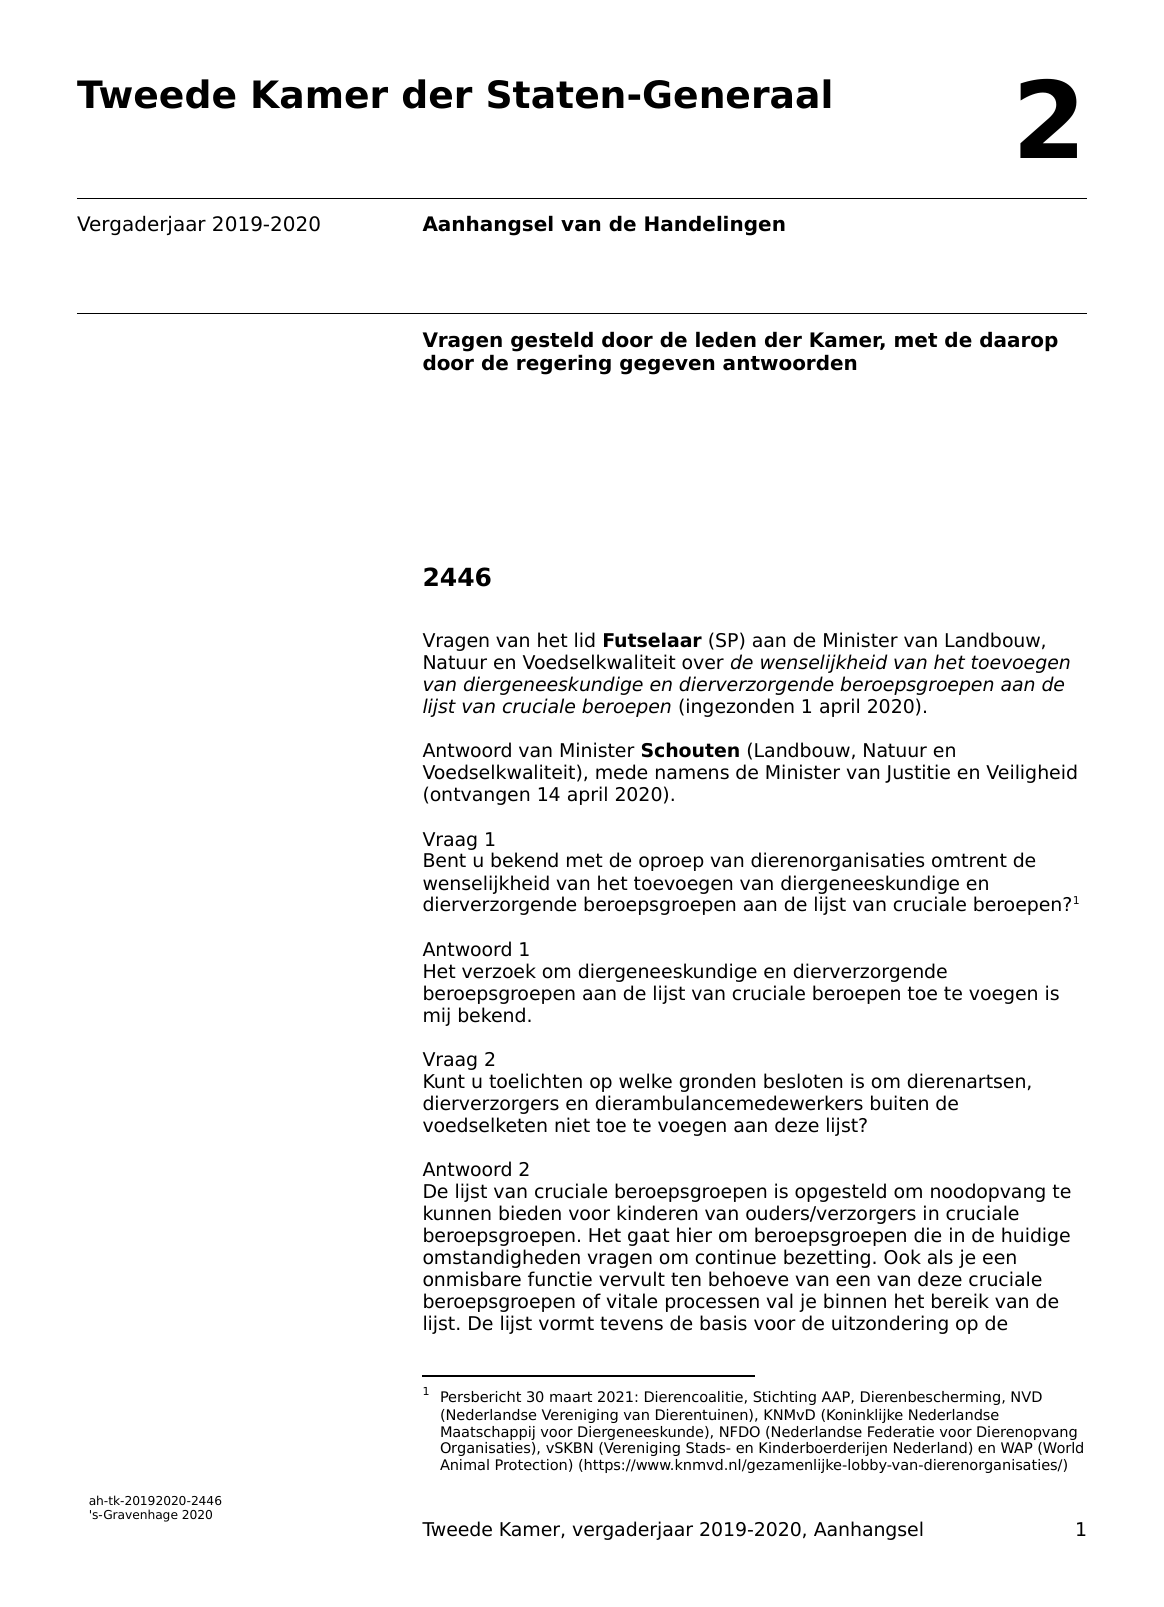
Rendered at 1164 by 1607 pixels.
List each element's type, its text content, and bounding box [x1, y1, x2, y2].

text 's-Gravenhage 2020 [88, 1508, 323, 1522]
table_header 2 [886, 59, 1087, 198]
text Bent u bekend met de oproep van dierenorganisaties omtrent de wenselijkheid van het toevoegen van diergeneeskundige en dierverzorgende beroepsgroepen aan de lijst van cruciale beroepen? [422, 850, 1087, 916]
text Vraag 1 [422, 828, 1087, 850]
text Antwoord 2 [422, 1159, 1087, 1181]
table_cell Vragen gesteld door de leden der Kamer, met de daarop door de regering gegeven antwoorden [422, 314, 1087, 375]
text Het verzoek om diergeneeskundige en dierverzorgende beroepsgroepen aan de lijst van cruciale beroepen toe te voegen is mij bekend. [422, 961, 1087, 1026]
text Kunt u toelichten op welke gronden besloten is om dierenartsen, dierverzorgers en dierambulancemedewerkers buiten de voedselketen niet toe te voegen aan deze lijst? [422, 1071, 1087, 1137]
text ah-tk-20192020-2446 [88, 1494, 323, 1508]
text Antwoord van Minister Schouten (Landbouw, Natuur en Voedselkwaliteit), mede namens de Minister van Justitie en Veiligheid (ontvangen 14 april 2020). [422, 740, 1087, 806]
text 2446 [422, 563, 1087, 592]
table_header Tweede Kamer der Staten-Generaal [77, 59, 886, 198]
text Vragen van het lid Futselaar (SP) aan de Minister van Landbouw, Natuur en Voedselkwaliteit over de wenselijkheid van het toevoegen van diergeneeskundige en dierverzorgende beroepsgroepen aan de lijst van cruciale beroepen (ingezonden 1 april 2020). [422, 630, 1087, 718]
table_cell [77, 314, 422, 375]
table_cell Vergaderjaar 2019-2020 [77, 199, 422, 313]
text Vraag 2 [422, 1049, 1087, 1071]
table_cell Aanhangsel van de Handelingen [422, 199, 1087, 313]
text Antwoord 1 [422, 938, 1087, 961]
text De lijst van cruciale beroepsgroepen is opgesteld om noodopvang te kunnen bieden voor kinderen van ouders/verzorgers in cruciale beroepsgroepen. Het gaat hier om beroepsgroepen die in de huidige omstandigheden vragen om continue bezetting. Ook als je een onmisbare functie vervult ten behoeve van een van deze cruciale beroepsgroepen of vitale processen val je binnen het bereik van de lijst. De lijst vormt tevens de basis voor de uitzondering op de [422, 1181, 1087, 1334]
text Persbericht 30 maart 2021: Dierencoalitie, Stichting AAP, Dierenbescherming, NVD (Nederlandse Vereniging van Dierentuinen), KNMvD (Koninklijke Nederlandse Maatschappij voor Diergeneeskunde), NFDO (Nederlandse Federatie voor Dierenopvang Organisaties), vSKBN (Vereniging Stads- en Kinderboerderijen Nederland) en WAP (World Animal Protection) (https://www.knmvd.nl/gezamenlijke-lobby-van-dierenorganisaties/) [422, 1385, 1087, 1474]
